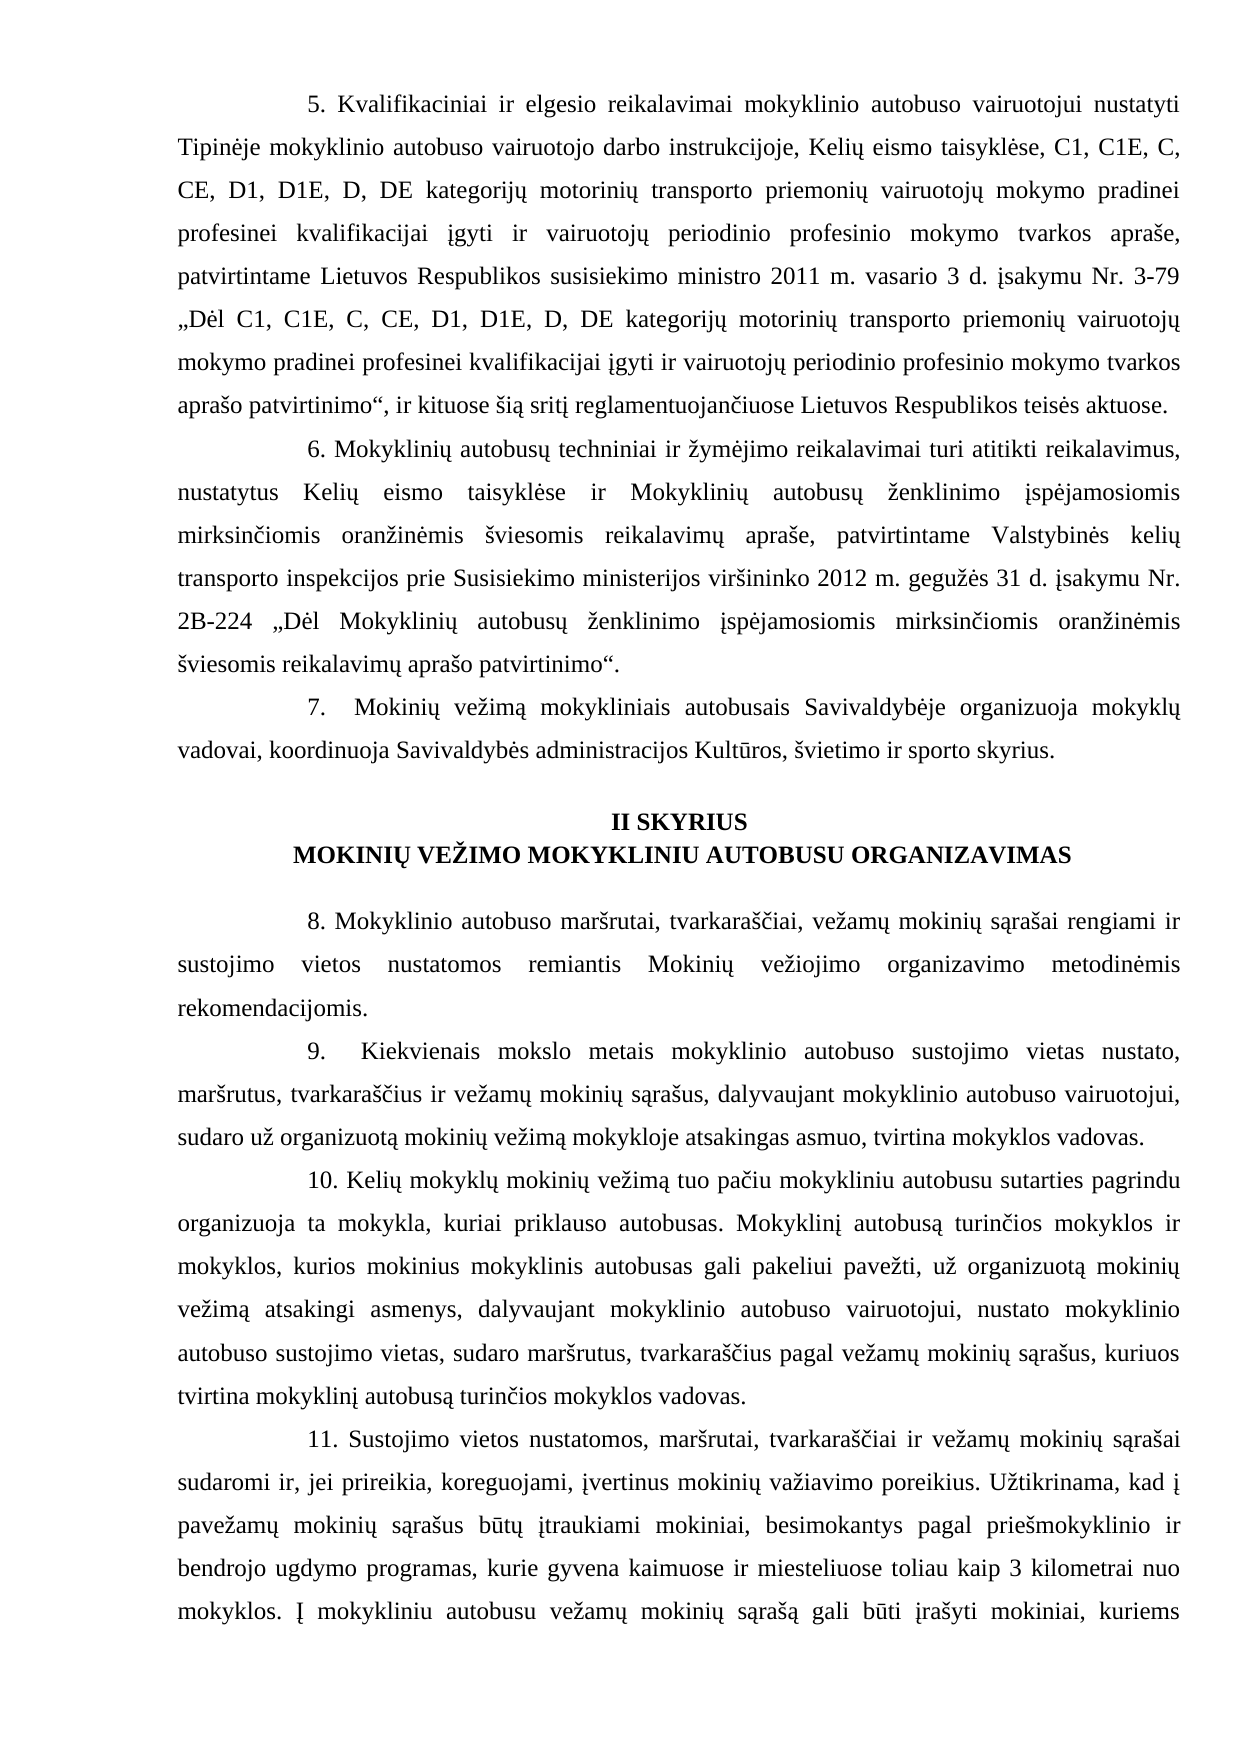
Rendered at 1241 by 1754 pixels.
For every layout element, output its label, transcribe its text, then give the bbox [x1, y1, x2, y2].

text 8. Mokyklinio autobuso maršrutai, tvarkaraščiai, vežamų mokinių sąrašai rengiami ir sustojimo vietos nustatomos remiantis Mokinių vežiojimo organizavimo metodinėmis rekomendacijomis. [177, 906, 1181, 1021]
text 9. Kiekvienais mokslo metais mokyklinio autobuso sustojimo vietas nustato, maršrutus, tvarkaraščius ir vežamų mokinių sąrašus, dalyvaujant mokyklinio autobuso vairuotojui, sudaro už organizuotą mokinių vežimą mokykloje atsakingas asmuo, tvirtina mokyklos vadovas. [177, 1036, 1181, 1151]
text II SKYRIUS [177, 807, 1181, 836]
text MOKINIŲ VEŽIMO MOKYKLINIU AUTOBUSU ORGANIZAVIMAS [177, 840, 1181, 869]
text 7. Mokinių vežimą mokykliniais autobusais Savivaldybėje organizuoja mokyklų vadovai, koordinuoja Savivaldybės administracijos Kultūros, švietimo ir sporto skyrius. [177, 692, 1181, 764]
text 6. Mokyklinių autobusų techniniai ir žymėjimo reikalavimai turi atitikti reikalavimus, nustatytus Kelių eismo taisyklėse ir Mokyklinių autobusų ženklinimo įspėjamosiomis mirksinčiomis oranžinėmis šviesomis reikalavimų apraše, patvirtintame Valstybinės kelių transporto inspekcijos prie Susisiekimo ministerijos viršininko 2012 m. gegužės 31 d. įsakymu Nr. 2B-224 „Dėl Mokyklinių autobusų ženklinimo įspėjamosiomis mirksinčiomis oranžinėmis šviesomis reikalavimų aprašo patvirtinimo“. [177, 434, 1181, 678]
text 5. Kvalifikaciniai ir elgesio reikalavimai mokyklinio autobuso vairuotojui nustatyti Tipinėje mokyklinio autobuso vairuotojo darbo instrukcijoje, Kelių eismo taisyklėse, C1, C1E, C, CE, D1, D1E, D, DE kategorijų motorinių transporto priemonių vairuotojų mokymo pradinei profesinei kvalifikacijai įgyti ir vairuotojų periodinio profesinio mokymo tvarkos apraše, patvirtintame Lietuvos Respublikos susisiekimo ministro 2011 m. vasario 3 d. įsakymu Nr. 3-79 „Dėl C1, C1E, C, CE, D1, D1E, D, DE kategorijų motorinių transporto priemonių vairuotojų mokymo pradinei profesinei kvalifikacijai įgyti ir vairuotojų periodinio profesinio mokymo tvarkos aprašo patvirtinimo“, ir kituose šią sritį reglamentuojančiuose Lietuvos Respublikos teisės aktuose. [177, 89, 1181, 419]
text 11. Sustojimo vietos nustatomos, maršrutai, tvarkaraščiai ir vežamų mokinių sąrašai sudaromi ir, jei prireikia, koreguojami, įvertinus mokinių važiavimo poreikius. Užtikrinama, kad į pavežamų mokinių sąrašus būtų įtraukiami mokiniai, besimokantys pagal priešmokyklinio ir bendrojo ugdymo programas, kurie gyvena kaimuose ir miesteliuose toliau kaip 3 kilometrai nuo mokyklos. Į mokykliniu autobusu vežamų mokinių sąrašą gali būti įrašyti mokiniai, kuriems [177, 1424, 1181, 1625]
text 10. Kelių mokyklų mokinių vežimą tuo pačiu mokykliniu autobusu sutarties pagrindu organizuoja ta mokykla, kuriai priklauso autobusas. Mokyklinį autobusą turinčios mokyklos ir mokyklos, kurios mokinius mokyklinis autobusas gali pakeliui pavežti, už organizuotą mokinių vežimą atsakingi asmenys, dalyvaujant mokyklinio autobuso vairuotojui, nustato mokyklinio autobuso sustojimo vietas, sudaro maršrutus, tvarkaraščius pagal vežamų mokinių sąrašus, kuriuos tvirtina mokyklinį autobusą turinčios mokyklos vadovas. [177, 1165, 1181, 1409]
